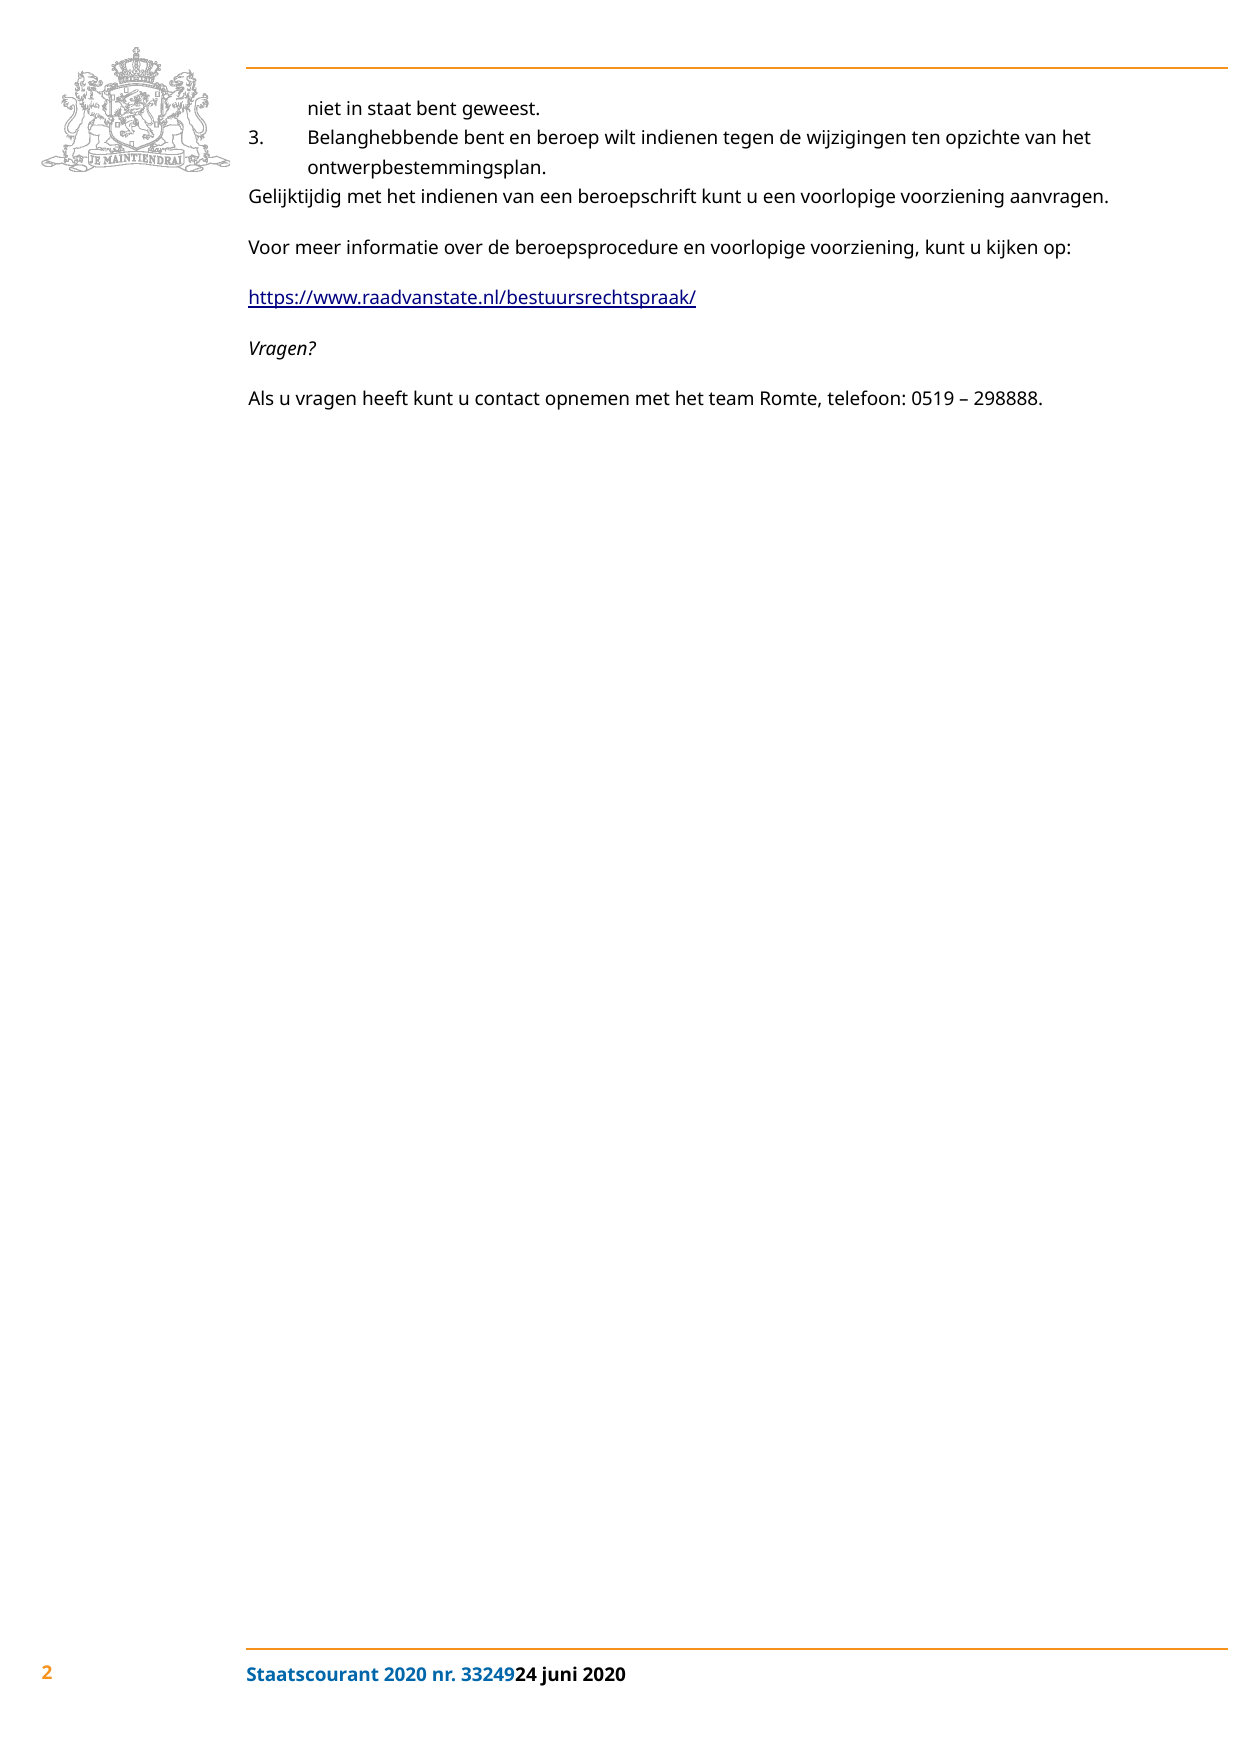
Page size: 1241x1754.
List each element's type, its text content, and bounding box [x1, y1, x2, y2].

text Vragen? [248, 335, 1152, 361]
text Als u vragen heeft kunt u contact opnemen met het team Romte, telefoon: 0519 – 298888. [248, 385, 1152, 411]
list Belanghebbende bent en beroep wilt indienen tegen de wijzigingen ten opzichte van het ontwerpbestemmingsplan. [248, 124, 1152, 180]
list niet in staat bent geweest. [248, 95, 1152, 121]
text Voor meer informatie over de beroepsprocedure en voorlopige voorziening, kunt u kijken op: [248, 234, 1152, 260]
picture [41, 47, 231, 172]
text Gelijktijdig met het indienen van een beroepschrift kunt u een voorlopige voorziening aanvragen. [248, 183, 1152, 209]
text https://www.raadvanstate.nl/bestuursrechtspraak/ [248, 284, 1152, 310]
